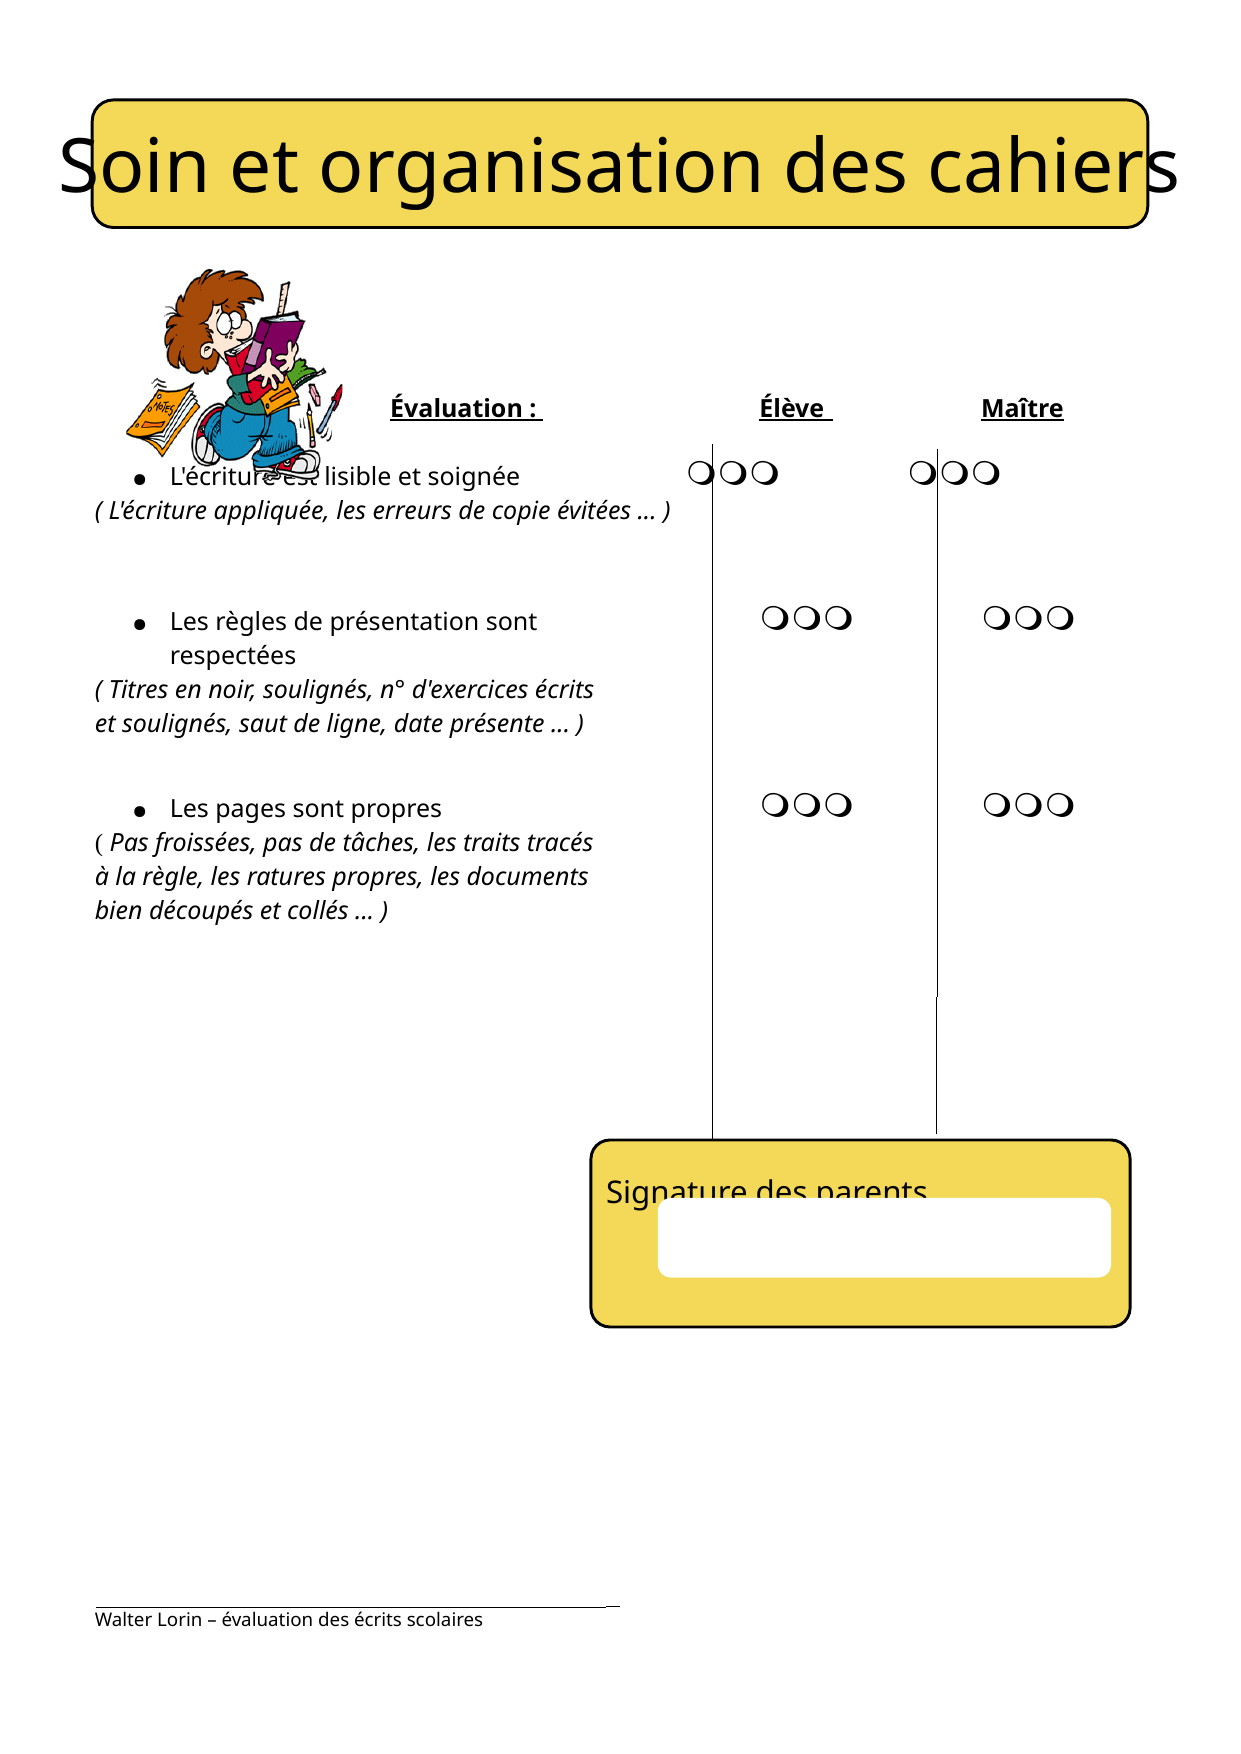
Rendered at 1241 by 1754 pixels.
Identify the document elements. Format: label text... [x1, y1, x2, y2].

text [713, 893, 937, 927]
list Les pages sont propres mmm mmm [938, 791, 1143, 825]
list L'écriture est lisible et soignée mmm mmm [938, 459, 1143, 493]
list [938, 637, 1143, 672]
text et soulignés, saut de ligne, date présente ... ) [94, 706, 712, 740]
text [938, 672, 1143, 706]
text [713, 493, 937, 527]
text [94, 391, 126, 425]
text [938, 825, 1143, 859]
text ( Pas froissées, pas de tâches, les traits tracés [94, 825, 712, 859]
text ( Titres en noir, soulignés, n° d'exercices écrits [94, 672, 712, 706]
list [713, 637, 937, 672]
text [713, 859, 937, 893]
text bien découpés et collés ... ) [94, 893, 712, 927]
text [713, 706, 937, 740]
text Évaluation : Élève Maître [343, 391, 1143, 425]
list respectées [132, 637, 712, 672]
list Les pages sont propres mmm mmm [132, 791, 712, 825]
picture [126, 269, 343, 481]
text [938, 706, 1143, 740]
text [713, 825, 937, 859]
list Les règles de présentation sont mmm mmm [132, 603, 712, 637]
list Les règles de présentation sont mmm mmm [938, 603, 1143, 637]
list Les pages sont propres mmm mmm [713, 791, 937, 825]
text [938, 493, 1143, 527]
list L'écriture est lisible et soignée mmm mmm [713, 459, 937, 493]
list L'écriture est lisible et soignée mmm mmm [132, 459, 712, 493]
text [938, 893, 1143, 927]
list Les règles de présentation sont mmm mmm [713, 603, 937, 637]
text [713, 672, 937, 706]
text ( L'écriture appliquée, les erreurs de copie évitées ... ) [94, 493, 712, 527]
text [938, 859, 1143, 893]
text à la règle, les ratures propres, les documents [94, 859, 712, 893]
